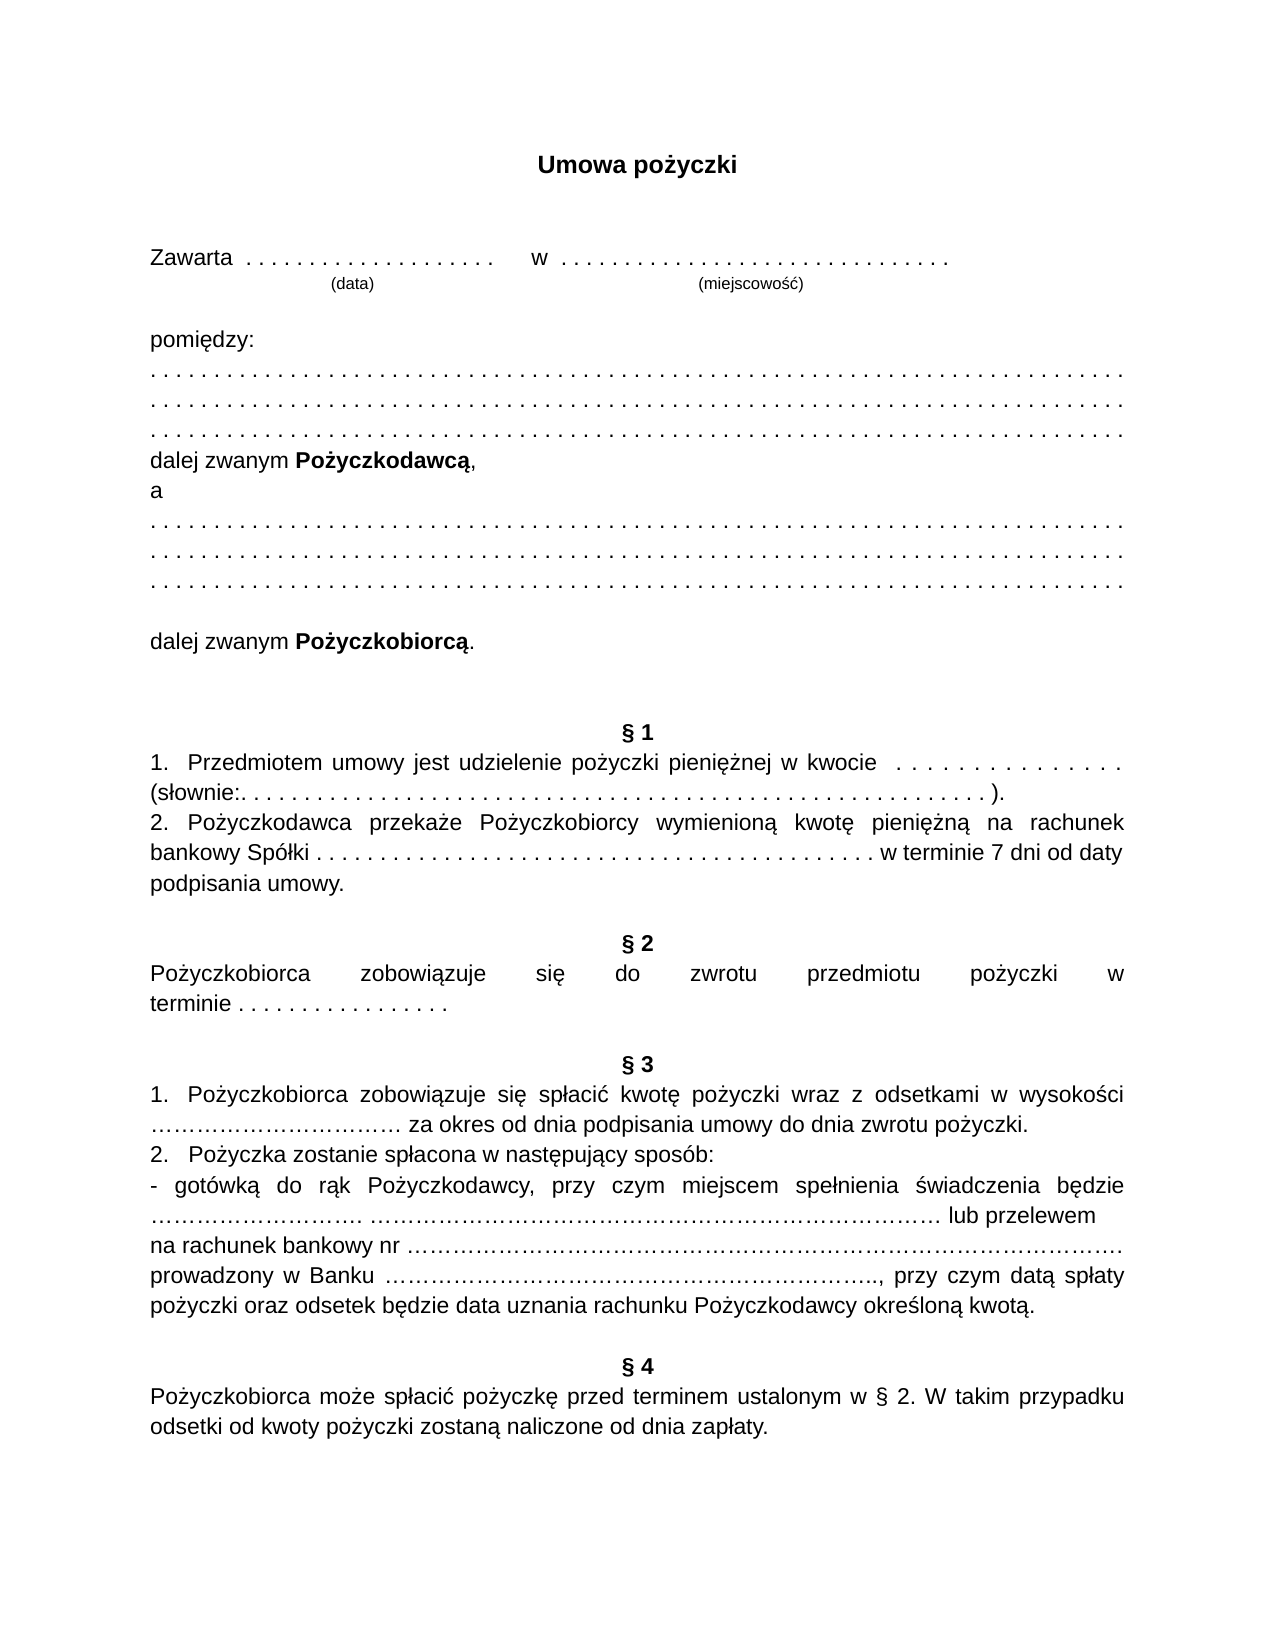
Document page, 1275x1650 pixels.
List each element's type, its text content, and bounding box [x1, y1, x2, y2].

text § 3 [150, 1051, 1125, 1077]
text - gotówką do rąk Pożyczkodawcy, przy czym miejscem spełnienia świadczenia będzie ………………………. ………………………………………………………………… lub przelewem [150, 1172, 1125, 1228]
text . . . . . . . . . . . . . . . . . . . . . . . . . . . . . . . . . . . . . . . . . . . . . . . . . . . . . . . . . . . . . . . . . . . . . . . . . . . . . [150, 386, 1125, 413]
text . . . . . . . . . . . . . . . . . . . . . . . . . . . . . . . . . . . . . . . . . . . . . . . . . . . . . . . . . . . . . . . . . . . . . . . . . . . . . [150, 567, 1125, 594]
text Pożyczkobiorca może spłacić pożyczkę przed terminem ustalonym w § 2. W takim przypadku odsetki od kwoty pożyczki zostaną naliczone od dnia zapłaty. [150, 1383, 1125, 1440]
text § 2 [150, 930, 1125, 956]
text Pożyczkobiorca zobowiązuje się do zwrotu przedmiotu pożyczki w terminie . . . . . . . . . . . . . . . . . [150, 960, 1125, 1017]
list Przedmiotem umowy jest udzielenie pożyczki pieniężnej w kwocie . . . . . . . . . . . . . . . (słownie:. . . . . . . . . . . . . . . . . . . . . . . . . . . . . . . . . . . . . . . . . . . . . . . . . . . . . . . . . . . ). [150, 749, 1125, 805]
text . . . . . . . . . . . . . . . . . . . . . . . . . . . . . . . . . . . . . . . . . . . . . . . . . . . . . . . . . . . . . . . . . . . . . . . . . . . . . [150, 416, 1125, 443]
text pomiędzy: [150, 326, 1125, 352]
text 2. Pożyczka zostanie spłacona w następujący sposób: [150, 1141, 1125, 1168]
text dalej zwanym Pożyczkobiorcą. [150, 628, 1125, 654]
text § 4 [150, 1353, 1125, 1379]
text . . . . . . . . . . . . . . . . . . . . . . . . . . . . . . . . . . . . . . . . . . . . . . . . . . . . . . . . . . . . . . . . . . . . . . . . . . . . . [150, 507, 1125, 533]
text na rachunek bankowy nr …………………………………………………………………………………. [150, 1232, 1125, 1258]
text Umowa pożyczki [150, 150, 1125, 179]
text a [150, 477, 1125, 503]
text . . . . . . . . . . . . . . . . . . . . . . . . . . . . . . . . . . . . . . . . . . . . . . . . . . . . . . . . . . . . . . . . . . . . . . . . . . . . . [150, 537, 1125, 564]
text (data) (miejscowość) [150, 274, 1125, 293]
list Pożyczkodawca przekaże Pożyczkobiorcy wymienioną kwotę pieniężną na rachunek bankowy Spółki . . . . . . . . . . . . . . . . . . . . . . . . . . . . . . . . . . . . . . . . . . . . w terminie 7 dni od daty podpisania umowy. [150, 809, 1125, 896]
text Zawarta . . . . . . . . . . . . . . . . . . . . w . . . . . . . . . . . . . . . . . . . . . . . . . . . . . . . [150, 243, 1125, 270]
text . . . . . . . . . . . . . . . . . . . . . . . . . . . . . . . . . . . . . . . . . . . . . . . . . . . . . . . . . . . . . . . . . . . . . . . . . . . . . [150, 356, 1125, 382]
text § 1 [150, 718, 1125, 745]
text dalej zwanym Pożyczkodawcą, [150, 447, 1125, 473]
text prowadzony w Banku ……………………………………………………….., przy czym datą spłaty pożyczki oraz odsetek będzie data uznania rachunku Pożyczkodawcy określoną kwotą. [150, 1262, 1125, 1319]
list Pożyczkobiorca zobowiązuje się spłacić kwotę pożyczki wraz z odsetkami w wysokości …………………………… za okres od dnia podpisania umowy do dnia zwrotu pożyczki. [150, 1081, 1125, 1138]
